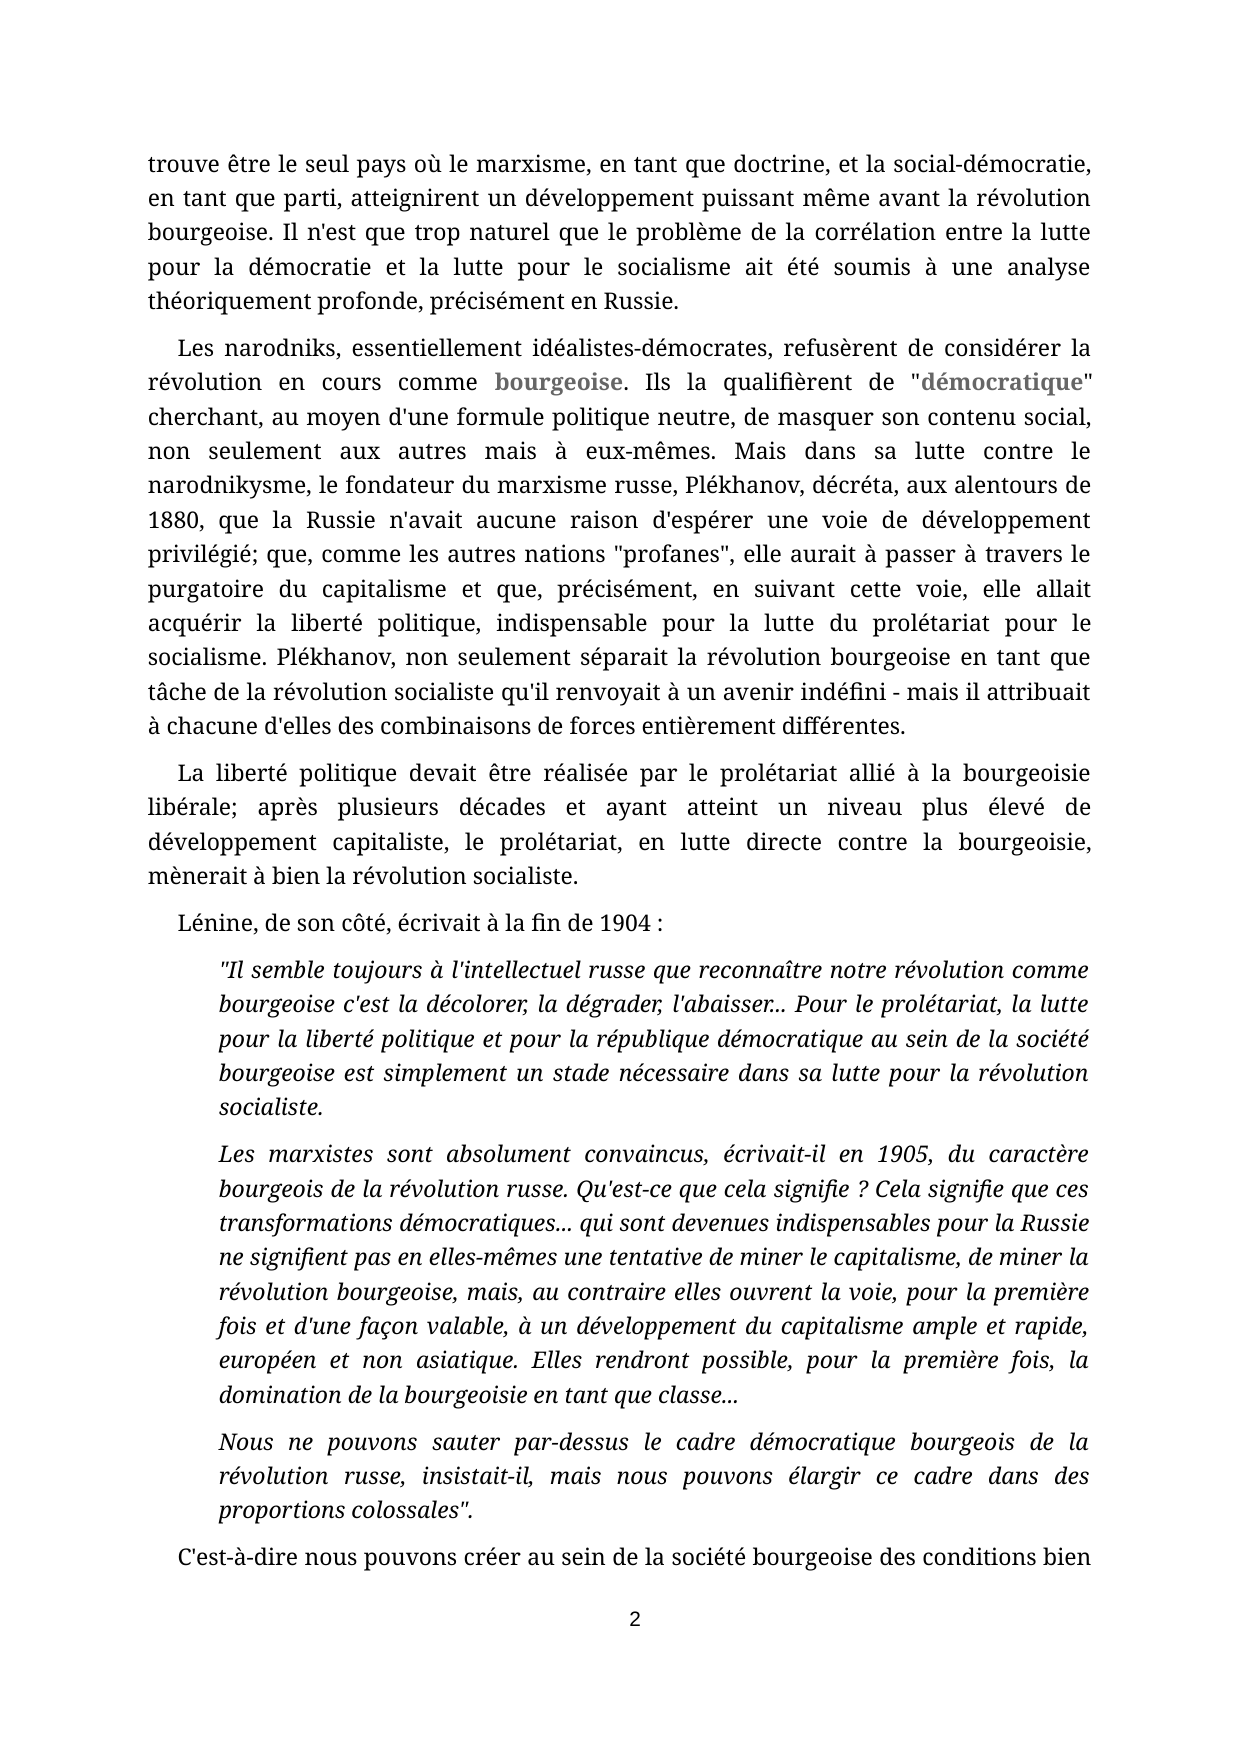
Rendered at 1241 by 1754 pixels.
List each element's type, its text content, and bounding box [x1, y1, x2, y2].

text Nous ne pouvons sauter par-dessus le cadre démocratique bourgeois de la révolution russe, insistait-il, mais nous pouvons élargir ce cadre dans des proportions colossales". [218, 1426, 1093, 1526]
text Lénine, de son côté, écrivait à la fin de 1904 : [148, 907, 1093, 938]
text C'est-à-dire nous pouvons créer au sein de la société bourgeoise des conditions bien [148, 1541, 1093, 1573]
text Les narodniks, essentiellement idéalistes-démocrates, refusèrent de considérer la révolution en cours comme bourgeoise. Ils la qualifièrent de "démocratique" cherchant, au moyen d'une formule politique neutre, de masquer son contenu social, non seulement aux autres mais à eux-mêmes. Mais dans sa lutte contre le narodnikysme, le fondateur du marxisme russe, Plékhanov, décréta, aux alentours de 1880, que la Russie n'avait aucune raison d'espérer une voie de développement privilégié; que, comme les autres nations "profanes", elle aurait à passer à travers le purgatoire du capitalisme et que, précisément, en suivant cette voie, elle allait acquérir la liberté politique, indispensable pour la lutte du prolétariat pour le socialisme. Plékhanov, non seulement séparait la révolution bourgeoise en tant que tâche de la révolution socialiste qu'il renvoyait à un avenir indéfini - mais il attribuait à chacune d'elles des combinaisons de forces entièrement différentes. [148, 332, 1093, 741]
text "Il semble toujours à l'intellectuel russe que reconnaître notre révolution comme bourgeoise c'est la décolorer, la dégrader, l'abaisser... Pour le prolétariat, la lutte pour la liberté politique et pour la république démocratique au sein de la société bourgeoise est simplement un stade nécessaire dans sa lutte pour la révolution socialiste. [218, 954, 1093, 1123]
text Les marxistes sont absolument convaincus, écrivait-il en 1905, du caractère bourgeois de la révolution russe. Qu'est-ce que cela signifie ? Cela signifie que ces transformations démocratiques... qui sont devenues indispensables pour la Russie ne signifient pas en elles-mêmes une tentative de miner le capitalisme, de miner la révolution bourgeoise, mais, au contraire elles ouvrent la voie, pour la première fois et d'une façon valable, à un développement du capitalisme ample et rapide, européen et non asiatique. Elles rendront possible, pour la première fois, la domination de la bourgeoisie en tant que classe... [218, 1138, 1093, 1410]
text La liberté politique devait être réalisée par le prolétariat allié à la bourgeoisie libérale; après plusieurs décades et ayant atteint un niveau plus élevé de développement capitaliste, le prolétariat, en lutte directe contre la bourgeoisie, mènerait à bien la révolution socialiste. [148, 757, 1093, 891]
text trouve être le seul pays où le marxisme, en tant que doctrine, et la social-démocratie, en tant que parti, atteignirent un développement puissant même avant la révolution bourgeoise. Il n'est que trop naturel que le problème de la corrélation entre la lutte pour la démocratie et la lutte pour le socialisme ait été soumis à une analyse théoriquement profonde, précisément en Russie. [148, 148, 1093, 316]
